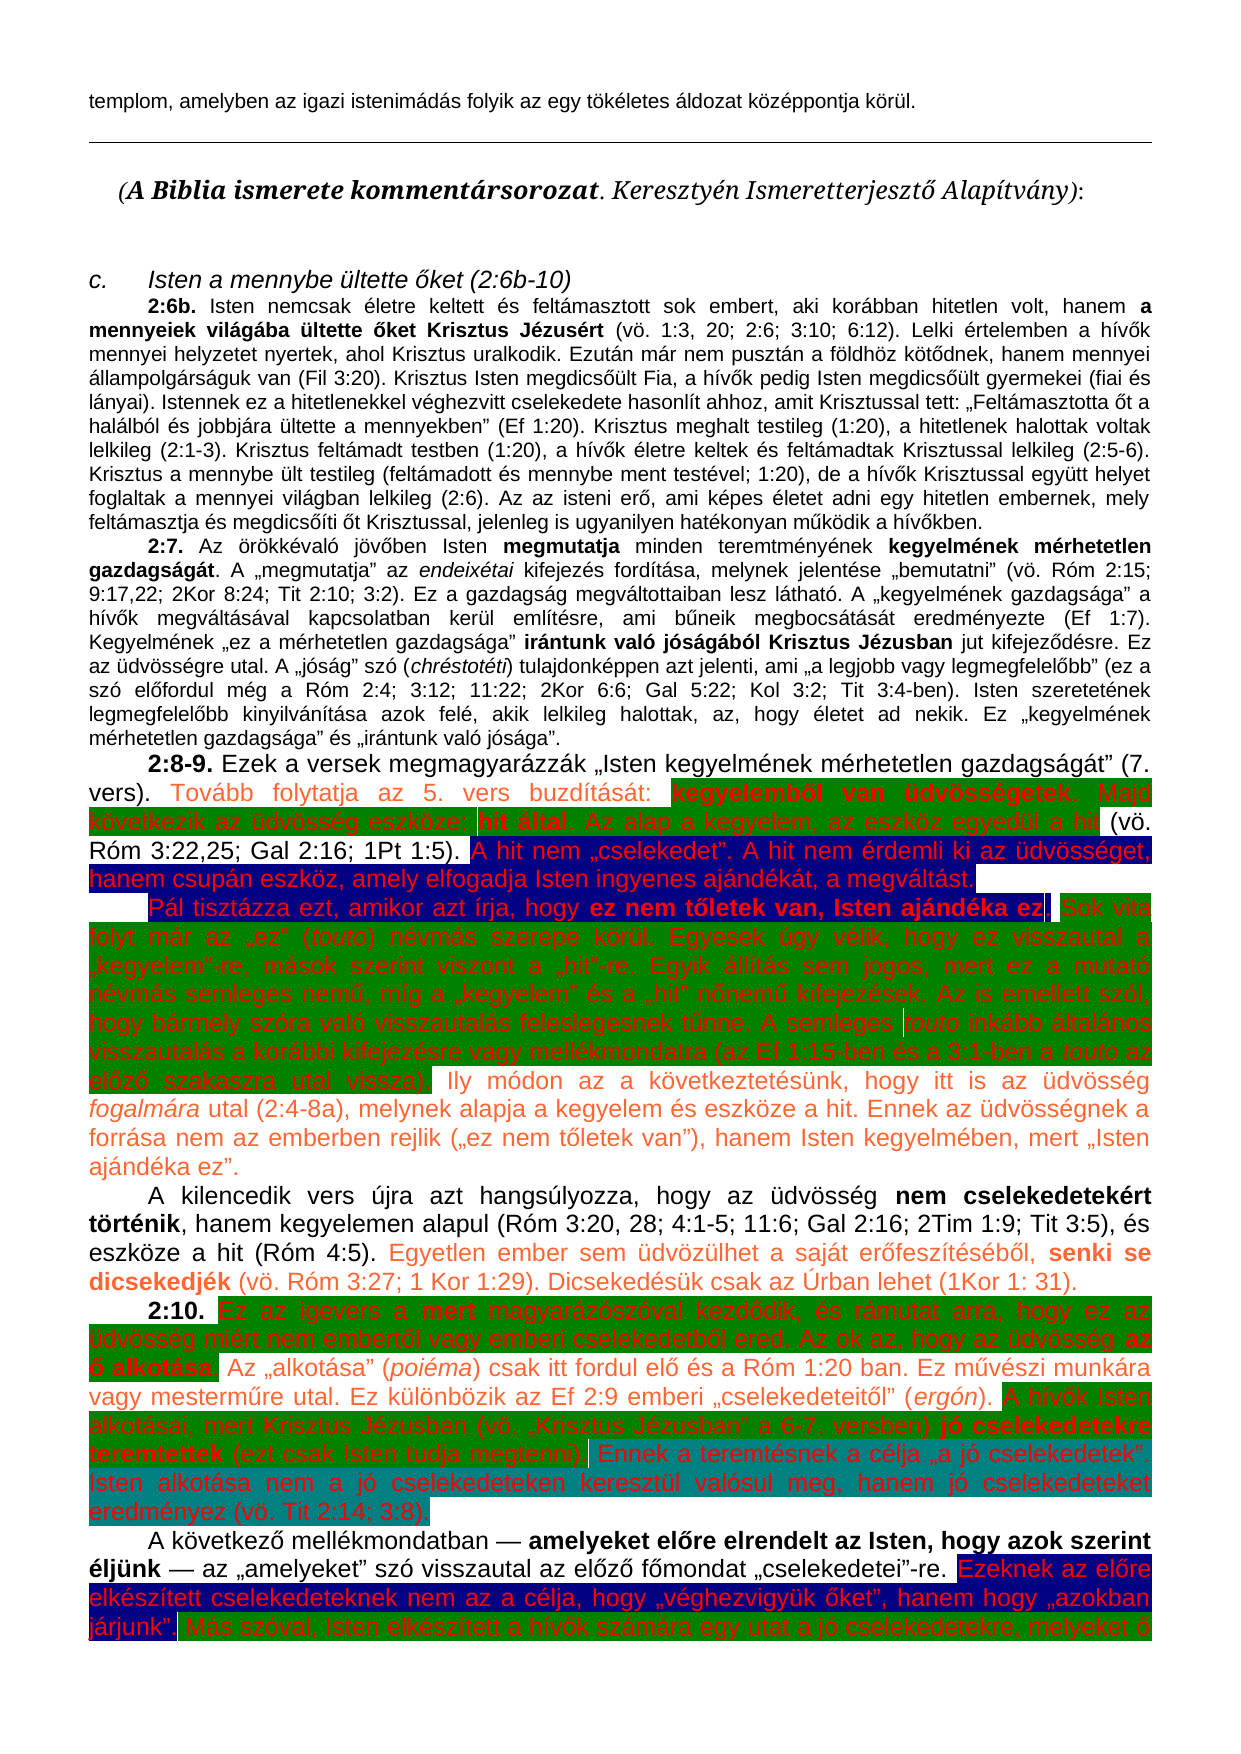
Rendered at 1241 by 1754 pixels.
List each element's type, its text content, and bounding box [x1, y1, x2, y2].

text c. Isten a mennybe ültette őket (2:6b-10) [88, 265, 1152, 294]
text A következő mellékmondatban — amelyeket előre elrendelt az Isten, hogy azok szerint éljünk — az „amelyeket” szó visszautal az előző főmondat „cselekedetei”-re. Ezeknek az előre elkészített cselekedeteknek nem az a célja, hogy „véghezvigyük őket”, hanem hogy „azokban járjunk”. Más szóval, Isten elkészített a hívők számára egy utat a jó cselekedetekre, melyeket ő [88, 1526, 1152, 1641]
text (A Biblia ismerete kommentársorozat. Keresztyén Ismeretterjesztő Alapítvány): [88, 143, 1152, 236]
text 2:6b. Isten nemcsak életre keltett és feltámasztott sok embert, aki korábban hitetlen volt, hanem a mennyeiek világába ültette őket Krisztus Jézusért (vö. 1:3, 20; 2:6; 3:10; 6:12). Lelki értelemben a hívők mennyei helyzetet nyertek, ahol Krisztus uralkodik. Ezután már nem pusztán a földhöz kötődnek, hanem mennyei állampolgárságuk van (Fil 3:20). Krisztus Isten megdicsőült Fia, a hívők pedig Isten megdicsőült gyermekei (fiai és lányai). Istennek ez a hitetlenekkel véghezvitt cselekedete hasonlít ahhoz, amit Krisztussal tett: „Feltámasztotta őt a halálból és jobbjára ültette a mennyekben” (Ef 1:20). Krisztus meghalt testileg (1:20), a hitetlenek halottak voltak lelkileg (2:1-3). Krisztus feltámadt testben (1:20), a hívők életre keltek és feltámadtak Krisztussal lelkileg (2:5-6). Krisztus a mennybe ült testileg (feltámadott és mennybe ment testével; 1:20), de a hívők Krisztussal együtt helyet foglaltak a mennyei világban lelkileg (2:6). Az az isteni erő, ami képes életet adni egy hitetlen embernek, mely feltámasztja és megdicsőíti őt Krisztussal, jelenleg is ugyanilyen hatékonyan működik a hívőkben. [88, 294, 1152, 534]
text 2:7. Az örökkévaló jövőben Isten megmutatja minden teremtményének kegyelmének mérhetetlen gazdagságát. A „megmutatja” az endeixétai kifejezés fordítása, melynek jelentése „bemutatni” (vö. Róm 2:15; 9:17,22; 2Kor 8:24; Tit 2:10; 3:2). Ez a gazdagság megváltottaiban lesz látható. A „kegyelmének gazdagsága” a hívők megváltásával kapcsolatban kerül említésre, ami bűneik megbocsátását eredményezte (Ef 1:7). Kegyelmének „ez a mérhetetlen gazdagsága” irántunk való jóságából Krisztus Jézusban jut kifejeződésre. Ez az üdvösségre utal. A „jóság” szó (chréstotéti) tulajdonképpen azt jelenti, ami „a legjobb vagy legmegfelelőbb” (ez a szó előfordul még a Róm 2:4; 3:12; 11:22; 2Kor 6:6; Gal 5:22; Kol 3:2; Tit 3:4-ben). Isten szeretetének legmegfelelőbb kinyilvánítása azok felé, akik lelkileg halottak, az, hogy életet ad nekik. Ez „kegyelmének mérhetetlen gazdagsága” és „irántunk való jósága”. [88, 534, 1152, 749]
text Pál tisztázza ezt, amikor azt írja, hogy ez nem tőletek van, Isten ajándéka ez. Sok vita folyt már az „ez” (touto) névmás szerepe körül. Egyesek úgy vélik, hogy ez visszautal a „kegyelem”-re, mások szerint viszont a „hit”-re. Egyik állítás sem jogos, mert ez a mutató névmás semleges nemű, míg a „kegyelem” és a „hit” nőnemű kifejezések. Az is emellett szól, hogy bármely szóra való visszautalás feleslegesnek tűnne. A semleges touto inkább általános visszautalás a korábbi kifejezésre vagy mellékmondatra (az Ef 1:15-ben és a 3:1-ben a touto az előző szakaszra utal vissza). Ily módon az a következtetésünk, hogy itt is az üdvösség fogalmára utal (2:4-8a), melynek alapja a kegyelem és eszköze a hit. Ennek az üdvösségnek a forrása nem az emberben rejlik („ez nem tőletek van”), hanem Isten kegyelmében, mert „Isten ajándéka ez”. [88, 893, 1152, 1181]
text 2:10. Ez az igevers a mert magyarázószóval kezdődik, és rámutat arra, hogy ez az üdvösség miért nem embertől vagy emberi cselekedetből ered. Az ok az, hogy az üdvösség az ő alkotása. Az „alkotása” (poiéma) csak itt fordul elő és a Róm 1:20 ban. Ez művészi munkára vagy mesterműre utal. Ez különbözik az Ef 2:9 emberi „cselekedeteitől” (ergón). A hívők Isten alkotásai, mert Krisztus Jézusban (vö. „Krisztus Jézusban” a 6-7. versben) jó cselekedetekre teremtettek (ezt csak Isten tudja megtenni). Ennek a teremtésnek a célja „a jó cselekedetek”. Isten alkotása nem a jó cselekedeteken keresztül valósul meg, hanem jó cselekedeteket eredményez (vö. Tit 2:14; 3:8). [88, 1296, 1152, 1526]
text templom, amelyben az igazi istenimádás folyik az egy tökéletes áldozat középpontja körül. [88, 88, 1152, 112]
text 2:8-9. Ezek a versek megmagyarázzák „Isten kegyelmének mérhetetlen gazdagságát” (7. vers). Tovább folytatja az 5. vers buzdítását: kegyelemből van üdvösségetek. Majd következik az üdvösség eszköze: hit által. Az alap a kegyelem, az eszköz egyedül a hit (vö. Róm 3:22,25; Gal 2:16; 1Pt 1:5). A hit nem „cselekedet”. A hit nem érdemli ki az üdvösséget, hanem csupán eszköz, amely elfogadja Isten ingyenes ajándékát, a megváltást. [88, 749, 1152, 893]
text A kilencedik vers újra azt hangsúlyozza, hogy az üdvösség nem cselekedetekért történik, hanem kegyelemen alapul (Róm 3:20, 28; 4:1-5; 11:6; Gal 2:16; 2Tim 1:9; Tit 3:5), és eszköze a hit (Róm 4:5). Egyetlen ember sem üdvözülhet a saját erőfeszítéséből, senki se dicsekedjék (vö. Róm 3:27; 1 Kor 1:29). Dicsekedésük csak az Úrban lehet (1Kor 1: 31). [88, 1181, 1152, 1296]
